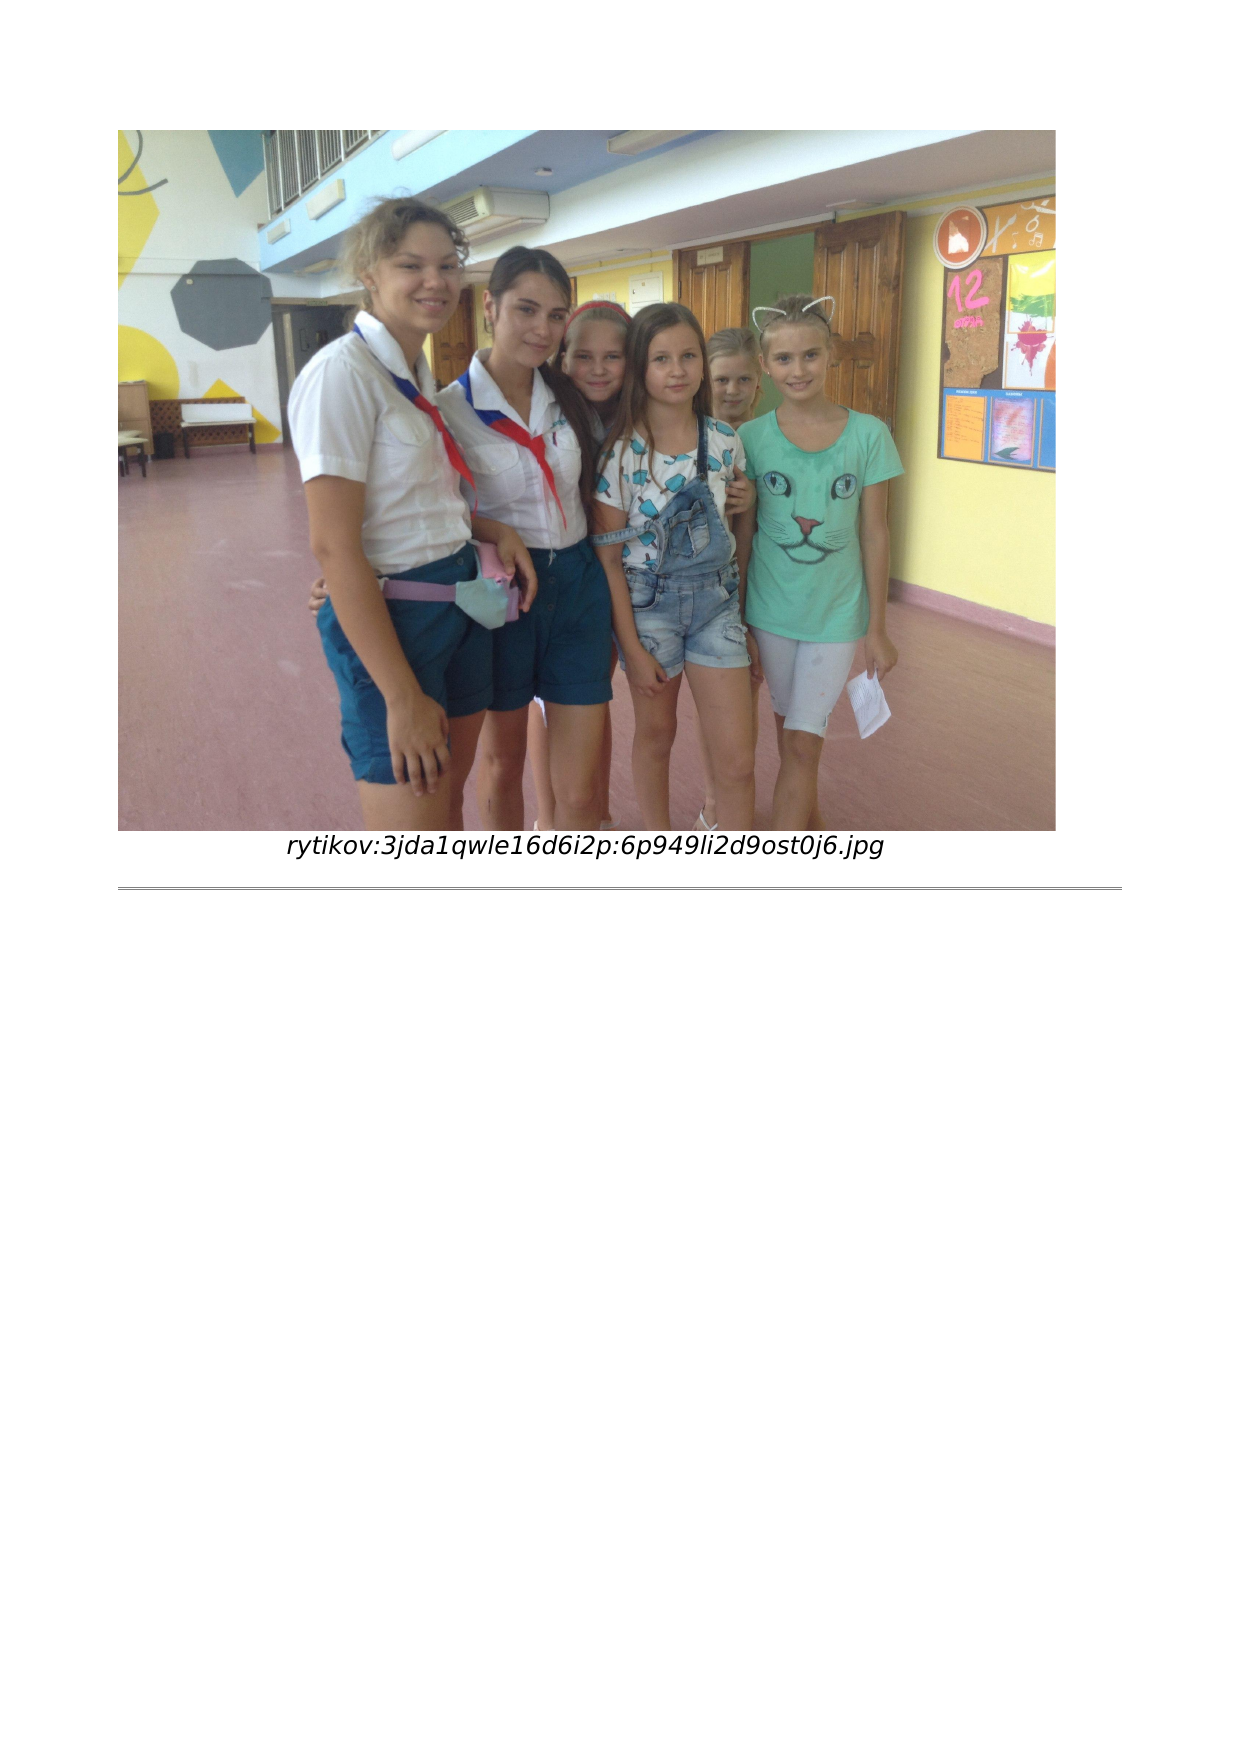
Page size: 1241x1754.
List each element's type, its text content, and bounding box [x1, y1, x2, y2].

text rytikov:3jda1qwle16d6i2p:6p949li2d9ost0j6.jpg [118, 831, 1056, 860]
picture [118, 130, 1056, 831]
